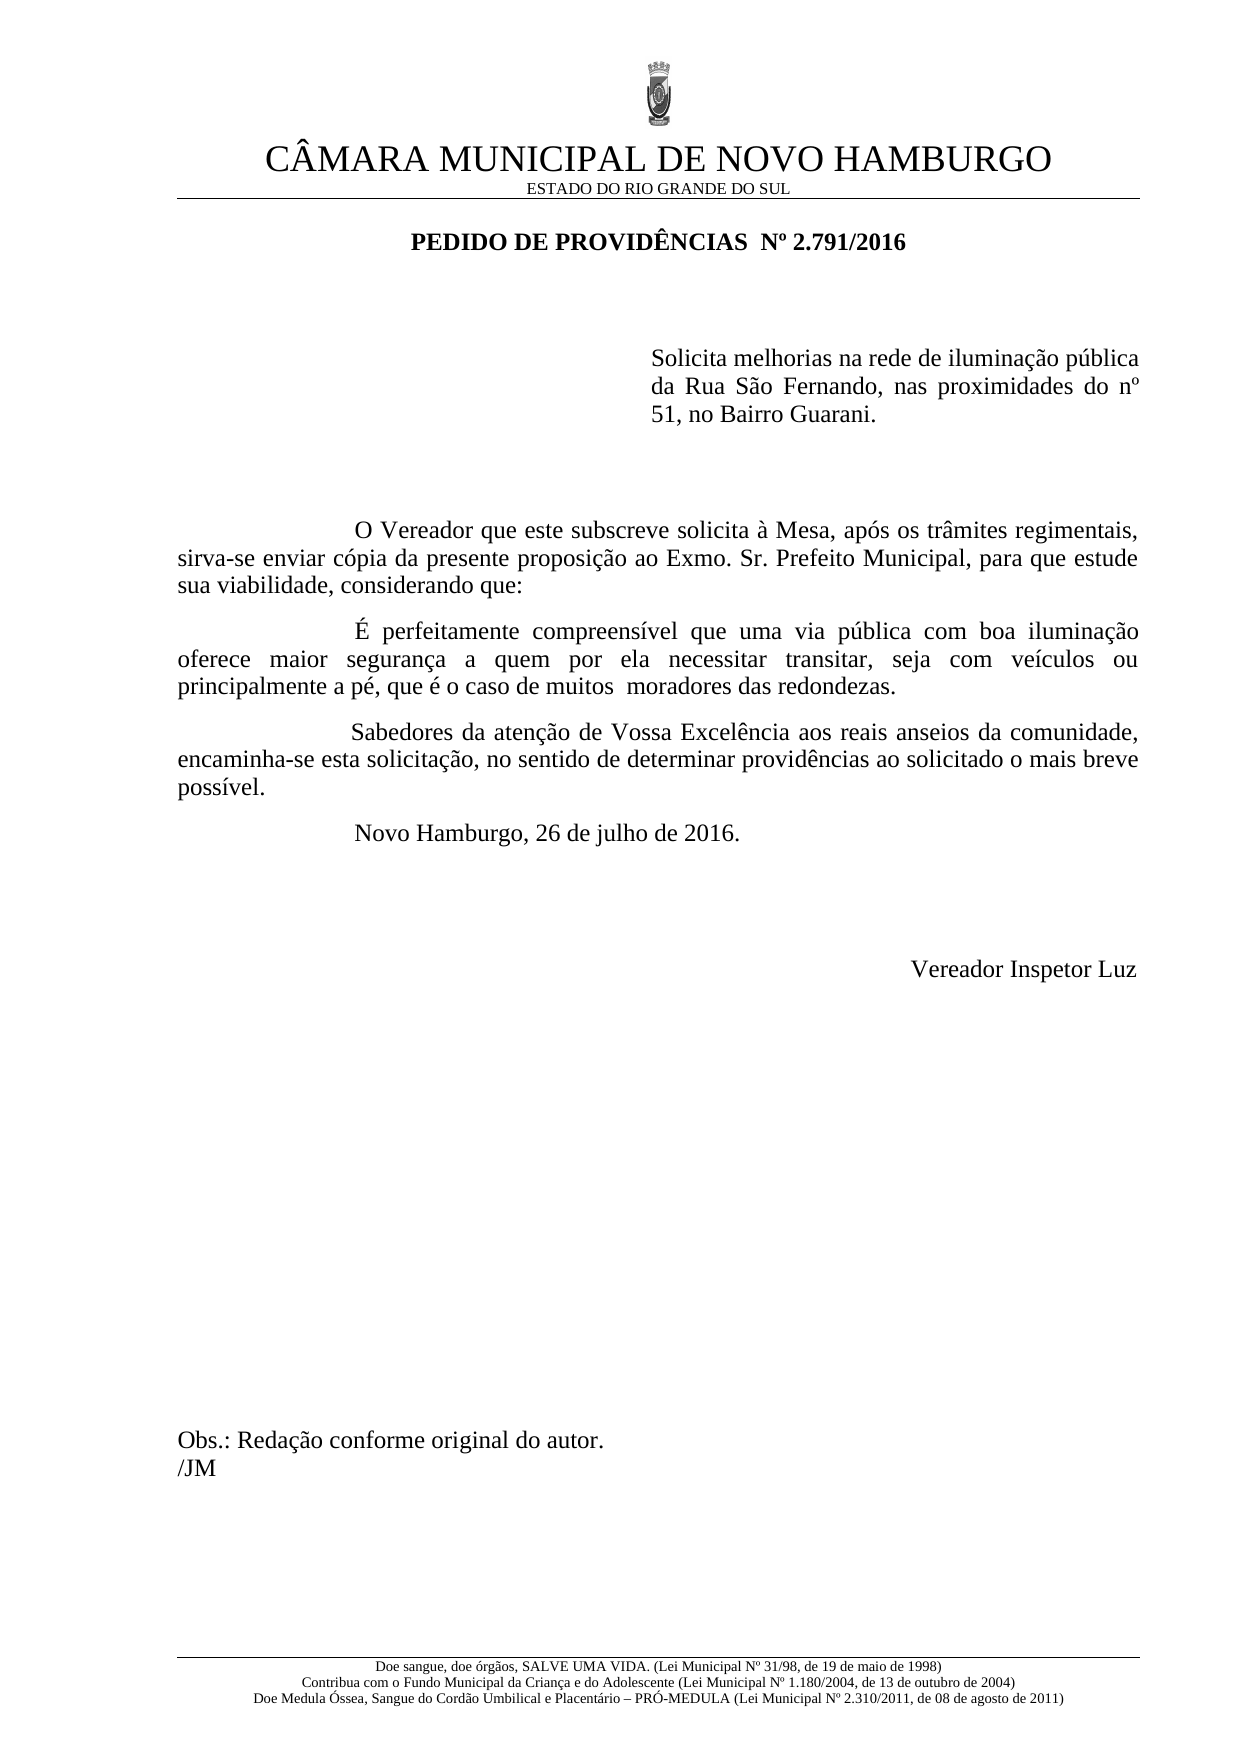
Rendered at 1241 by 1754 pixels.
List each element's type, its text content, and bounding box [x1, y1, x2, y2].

text PEDIDO DE PROVIDÊNCIAS Nº 2.791/2016 [177, 228, 1140, 256]
text Novo Hamburgo, 26 de julho de 2016. [177, 819, 1140, 846]
text Sabedores da atenção de Vossa Excelência aos reais anseios da comunidade, encaminha-se esta solicitação, no sentido de determinar providências ao solicitado o mais breve possível. [177, 718, 1140, 801]
text /JM [177, 1454, 1140, 1481]
text Solicita melhorias na rede de iluminação pública da Rua São Fernando, nas proximidades do nº 51, no Bairro Guarani. [651, 344, 1140, 428]
text Vereador Inspetor Luz [177, 955, 1140, 983]
text O Vereador que este subscreve solicita à Mesa, após os trâmites regimentais, sirva-se enviar cópia da presente proposição ao Exmo. Sr. Prefeito Municipal, para que estude sua viabilidade, considerando que: [177, 516, 1140, 599]
text Obs.: Redação conforme original do autor. [177, 1426, 1140, 1454]
text É perfeitamente compreensível que uma via pública com boa iluminação oferece maior segurança a quem por ela necessitar transitar, seja com veículos ou principalmente a pé, que é o caso de muitos moradores das redondezas. [177, 617, 1140, 700]
